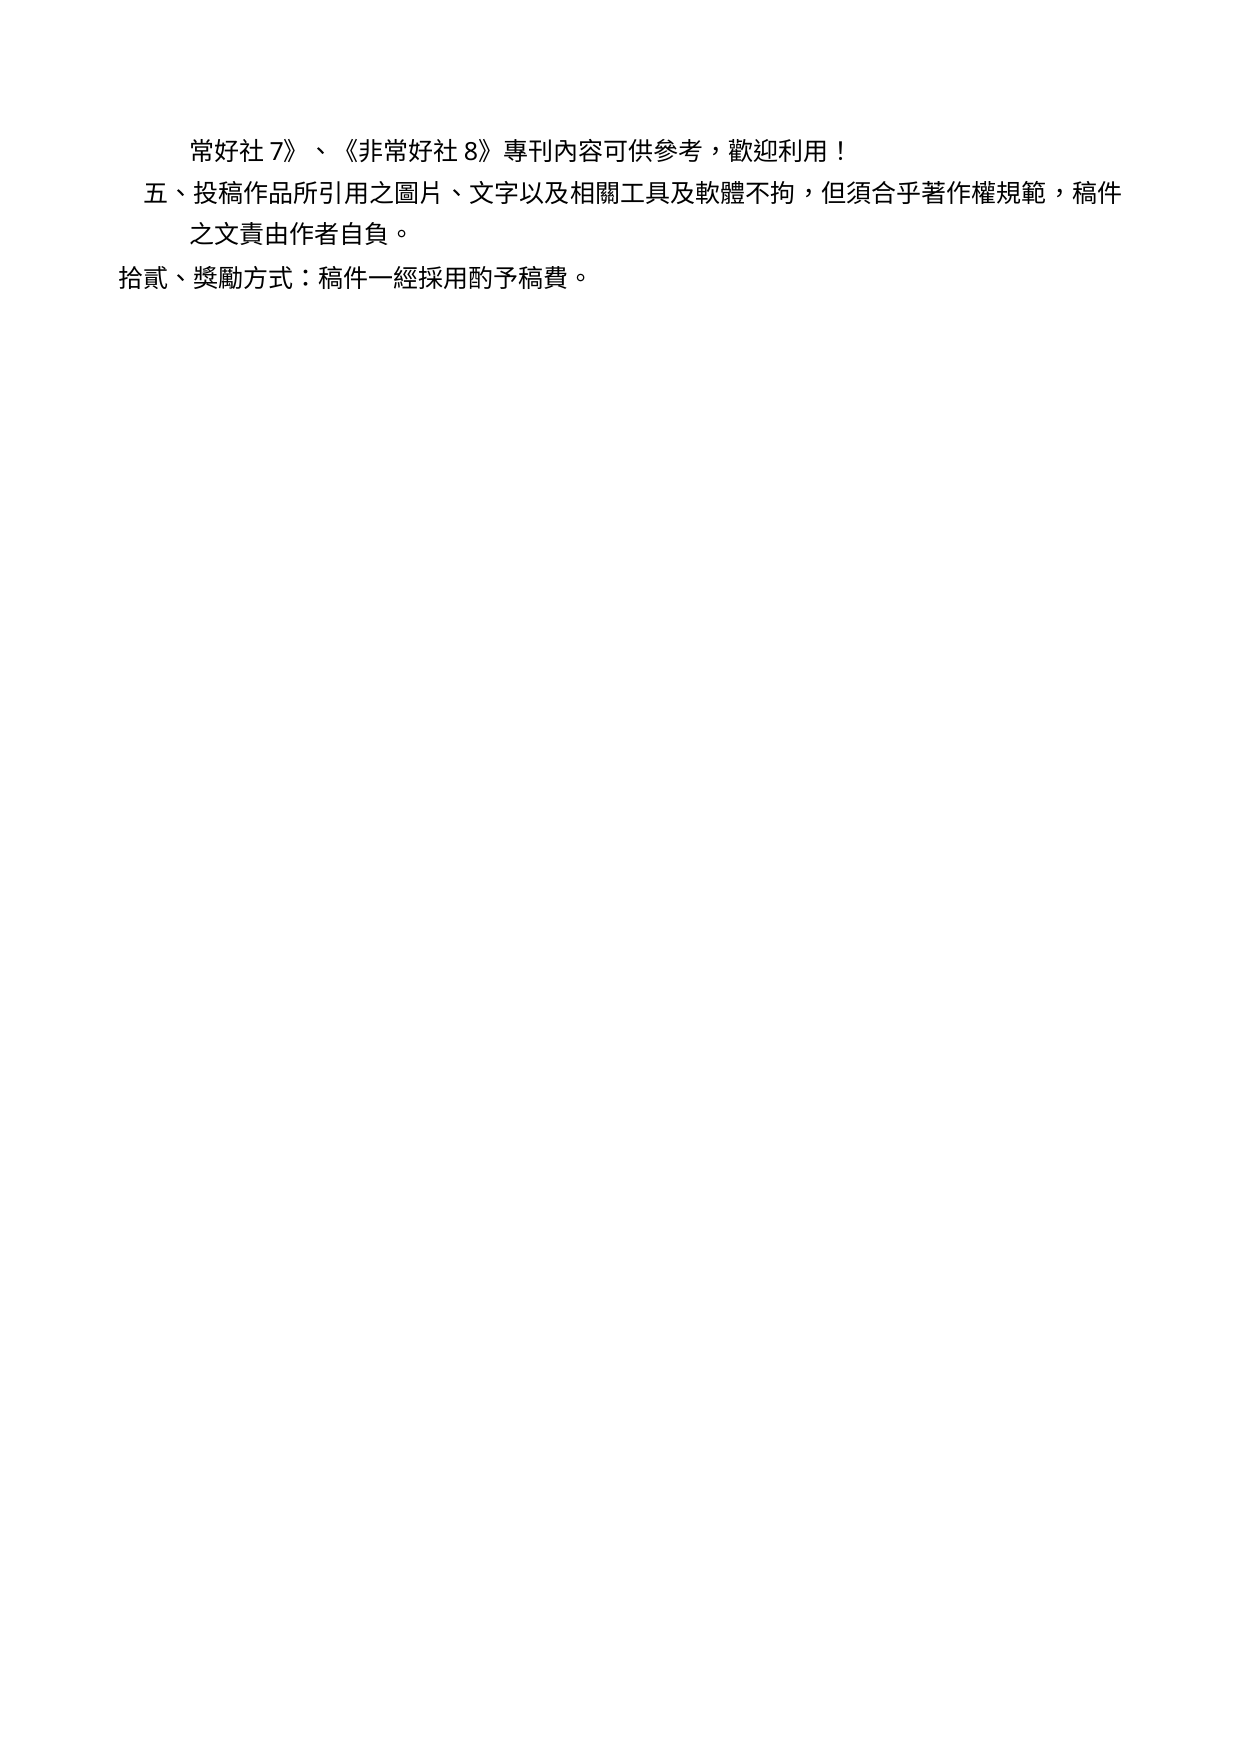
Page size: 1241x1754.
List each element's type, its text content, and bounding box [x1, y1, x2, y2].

text 拾貳、獎勵方式：稿件一經採用酌予稿費。 [118, 252, 1122, 289]
text 常好社7》、《非常好社8》專刊內容可供參考，歡迎利用！ [143, 127, 1122, 169]
text 五、投稿作品所引用之圖片、文字以及相關工具及軟體不拘，但須合乎著作權規範，稿件之文責由作者自負。 [143, 169, 1122, 252]
